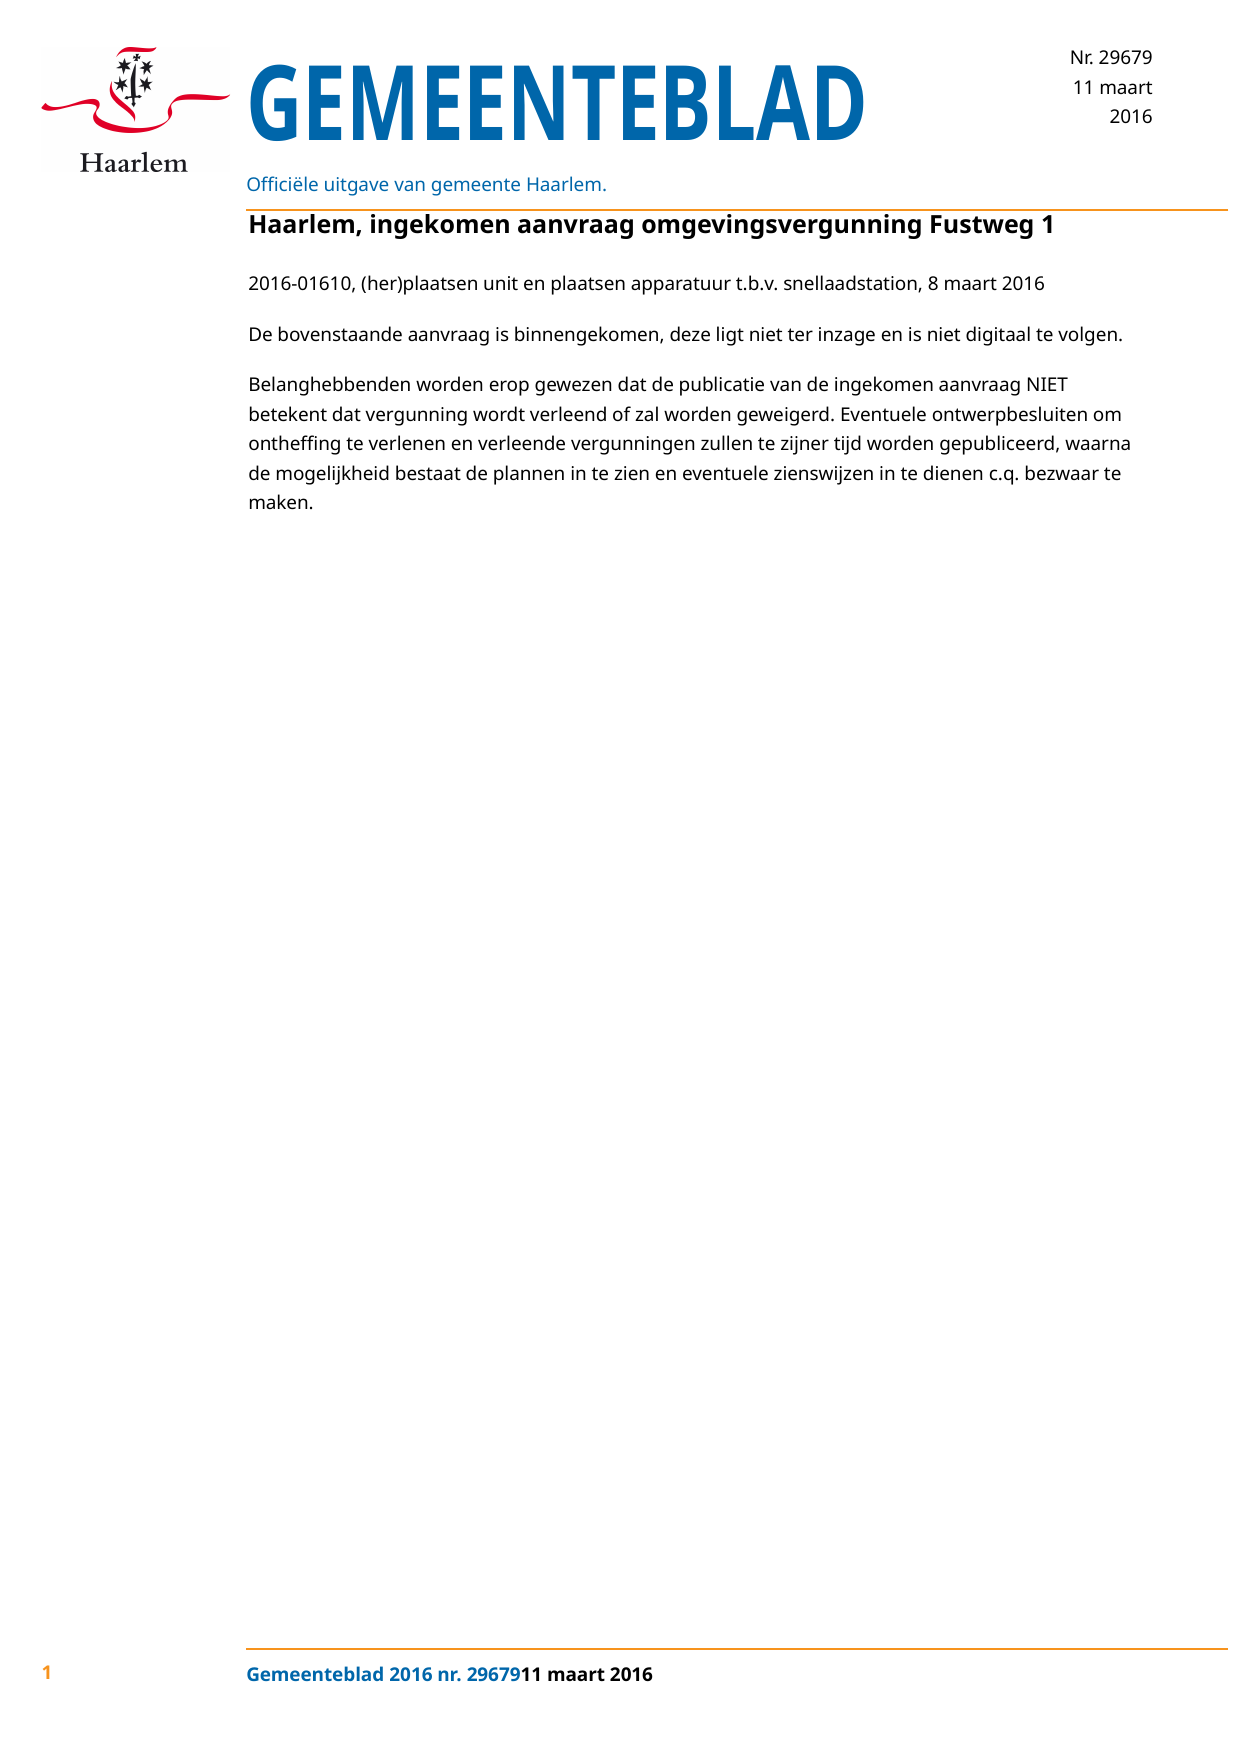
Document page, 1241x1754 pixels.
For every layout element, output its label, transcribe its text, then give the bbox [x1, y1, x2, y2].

text 2016-01610, (her)plaatsen unit en plaatsen apparatuur t.b.v. snellaadstation, 8 maart 2016 [248, 270, 1152, 296]
text De bovenstaande aanvraag is binnengekomen, deze ligt niet ter inzage en is niet digitaal te volgen. [248, 321, 1152, 346]
text Haarlem, ingekomen aanvraag omgevingsvergunning Fustweg 1 [248, 211, 1152, 241]
picture [41, 47, 231, 172]
text Belanghebbenden worden erop gewezen dat de publicatie van de ingekomen aanvraag NIET betekent dat vergunning wordt verleend of zal worden geweigerd. Eventuele ontwerpbesluiten om ontheffing te verlenen en verleende vergunningen zullen te zijner tijd worden gepubliceerd, waarna de mogelijkheid bestaat de plannen in te zien en eventuele zienswijzen in te dienen c.q. bezwaar te maken. [248, 371, 1152, 515]
